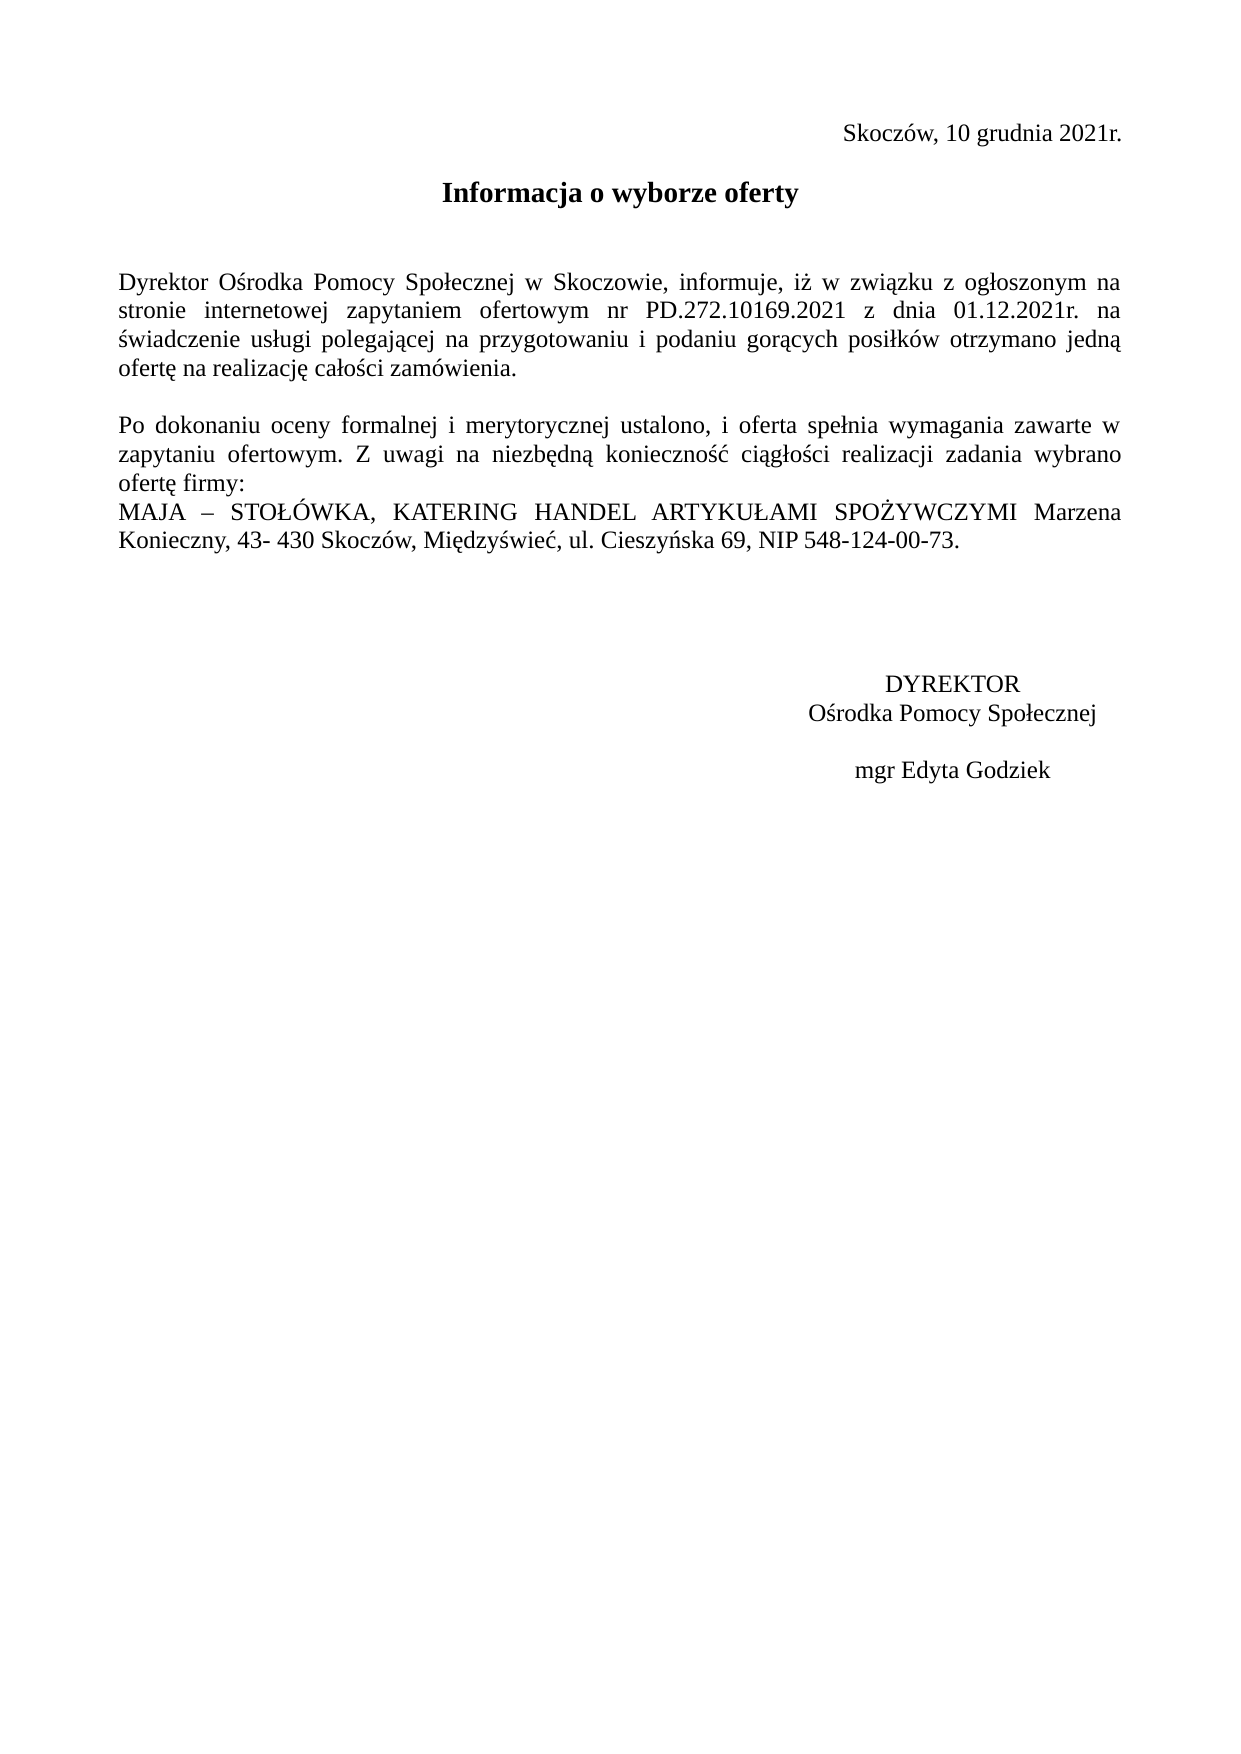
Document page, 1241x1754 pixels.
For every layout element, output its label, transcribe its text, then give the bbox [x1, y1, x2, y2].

text DYREKTOR [118, 669, 1122, 698]
text Ośrodka Pomocy Społecznej [118, 698, 1122, 727]
text Po dokonaniu oceny formalnej i merytorycznej ustalono, i oferta spełnia wymagania zawarte w zapytaniu ofertowym. Z uwagi na niezbędną konieczność ciągłości realizacji zadania wybrano ofertę firmy: [118, 410, 1122, 497]
text mgr Edyta Godziek [118, 755, 1122, 784]
text Informacja o wyborze oferty [118, 176, 1122, 209]
text MAJA – STOŁÓWKA, KATERING HANDEL ARTYKUŁAMI SPOŻYWCZYMI Marzena Konieczny, 43- 430 Skoczów, Międzyświeć, ul. Cieszyńska 69, NIP 548-124-00-73. [118, 497, 1122, 554]
text Skoczów, 10 grudnia 2021r. [118, 118, 1122, 147]
text Dyrektor Ośrodka Pomocy Społecznej w Skoczowie, informuje, iż w związku z ogłoszonym na stronie internetowej zapytaniem ofertowym nr PD.272.10169.2021 z dnia 01.12.2021r. na świadczenie usługi polegającej na przygotowaniu i podaniu gorących posiłków otrzymano jedną ofertę na realizację całości zamówienia. [118, 267, 1122, 382]
